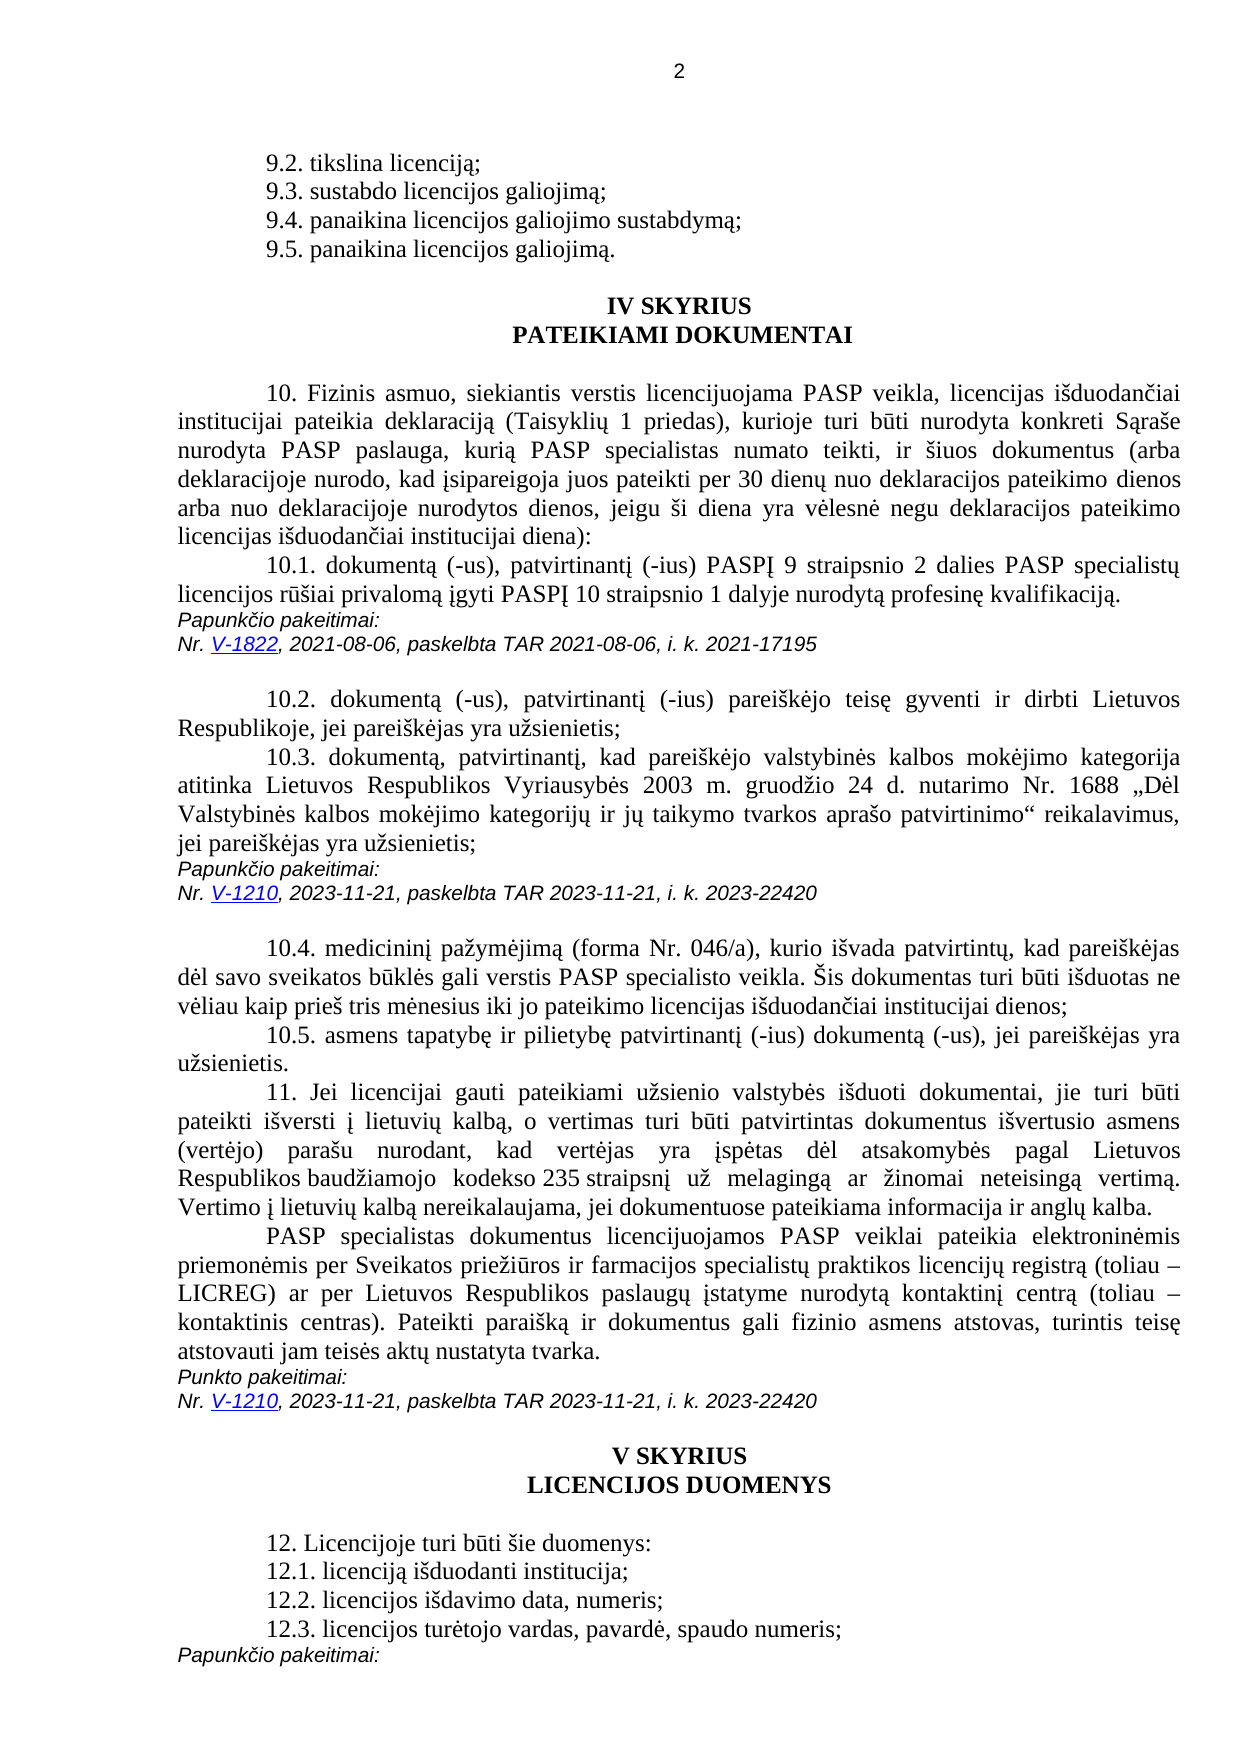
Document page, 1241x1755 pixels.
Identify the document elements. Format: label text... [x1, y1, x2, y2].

text 12.3. licencijos turėtojo vardas, pavardė, spaudo numeris; [177, 1614, 1181, 1643]
text Papunkčio pakeitimai: [177, 608, 1181, 632]
text Punkto pakeitimai: [177, 1365, 1181, 1389]
text PASP specialistas dokumentus licencijuojamos PASP veiklai pateikia elektroninėmis priemonėmis per Sveikatos priežiūros ir farmacijos specialistų praktikos licencijų registrą (toliau – LICREG) ar per Lietuvos Respublikos paslaugų įstatyme nurodytą kontaktinį centrą (toliau – kontaktinis centras). Pateikti paraišką ir dokumentus gali fizinio asmens atstovas, turintis teisę atstovauti jam teisės aktų nustatyta tvarka. [177, 1221, 1181, 1365]
text 12.2. licencijos išdavimo data, numeris; [177, 1585, 1181, 1614]
text IV SKYRIUS [177, 291, 1181, 320]
text 10.1. dokumentą (-us), patvirtinantį (-ius) PASPĮ 9 straipsnio 2 dalies PASP specialistų licencijos rūšiai privalomą įgyti PASPĮ 10 straipsnio 1 dalyje nurodytą profesinę kvalifikaciją. [177, 550, 1181, 608]
text Papunkčio pakeitimai: [177, 1643, 1181, 1667]
text PATEIKIAMI DOKUMENTAI [177, 320, 1181, 349]
text 10.2. dokumentą (-us), patvirtinantį (-ius) pareiškėjo teisę gyventi ir dirbti Lietuvos Respublikoje, jei pareiškėjas yra užsienietis; [177, 684, 1181, 742]
text 9.2. tikslina licenciją; [177, 148, 1181, 176]
text 10.3. dokumentą, patvirtinantį, kad pareiškėjo valstybinės kalbos mokėjimo kategorija atitinka Lietuvos Respublikos Vyriausybės 2003 m. gruodžio 24 d. nutarimo Nr. 1688 „Dėl Valstybinės kalbos mokėjimo kategorijų ir jų taikymo tvarkos aprašo patvirtinimo“ reikalavimus, jei pareiškėjas yra užsienietis; [177, 742, 1181, 857]
text 12.1. licenciją išduodanti institucija; [177, 1556, 1181, 1585]
text 12. Licencijoje turi būti šie duomenys: [177, 1528, 1181, 1556]
text 10. Fizinis asmuo, siekiantis verstis licencijuojama PASP veikla, licencijas išduodančiai institucijai pateikia deklaraciją (Taisyklių 1 priedas), kurioje turi būti nurodyta konkreti Sąraše nurodyta PASP paslauga, kurią PASP specialistas numato teikti, ir šiuos dokumentus (arba deklaracijoje nurodo, kad įsipareigoja juos pateikti per 30 dienų nuo deklaracijos pateikimo dienos arba nuo deklaracijoje nurodytos dienos, jeigu ši diena yra vėlesnė negu deklaracijos pateikimo licencijas išduodančiai institucijai diena): [177, 378, 1181, 550]
text Nr. V-1210, 2023-11-21, paskelbta TAR 2023-11-21, i. k. 2023-22420 [177, 881, 1181, 905]
text Nr. V-1210, 2023-11-21, paskelbta TAR 2023-11-21, i. k. 2023-22420 [177, 1389, 1181, 1413]
text Nr. V-1822, 2021-08-06, paskelbta TAR 2021-08-06, i. k. 2021-17195 [177, 632, 1181, 656]
text 10.5. asmens tapatybę ir pilietybę patvirtinantį (-ius) dokumentą (-us), jei pareiškėjas yra užsienietis. [177, 1020, 1181, 1077]
text 10.4. medicininį pažymėjimą (forma Nr. 046/a), kurio išvada patvirtintų, kad pareiškėjas dėl savo sveikatos būklės gali verstis PASP specialisto veikla. Šis dokumentas turi būti išduotas ne vėliau kaip prieš tris mėnesius iki jo pateikimo licencijas išduodančiai institucijai dienos; [177, 933, 1181, 1020]
text Papunkčio pakeitimai: [177, 857, 1181, 881]
text 9.5. panaikina licencijos galiojimą. [177, 234, 1181, 263]
text LICENCIJOS DUOMENYS [177, 1470, 1181, 1499]
text 9.3. sustabdo licencijos galiojimą; [177, 176, 1181, 205]
text 9.4. panaikina licencijos galiojimo sustabdymą; [177, 205, 1181, 234]
text V SKYRIUS [177, 1441, 1181, 1470]
text 11. Jei licencijai gauti pateikiami užsienio valstybės išduoti dokumentai, jie turi būti pateikti išversti į lietuvių kalbą, o vertimas turi būti patvirtintas dokumentus išvertusio asmens (vertėjo) parašu nurodant, kad vertėjas yra įspėtas dėl atsakomybės pagal Lietuvos Respublikos baudžiamojo kodekso 235 straipsnį už melagingą ar žinomai neteisingą vertimą. Vertimo į lietuvių kalbą nereikalaujama, jei dokumentuose pateikiama informacija ir anglų kalba. [177, 1077, 1181, 1221]
